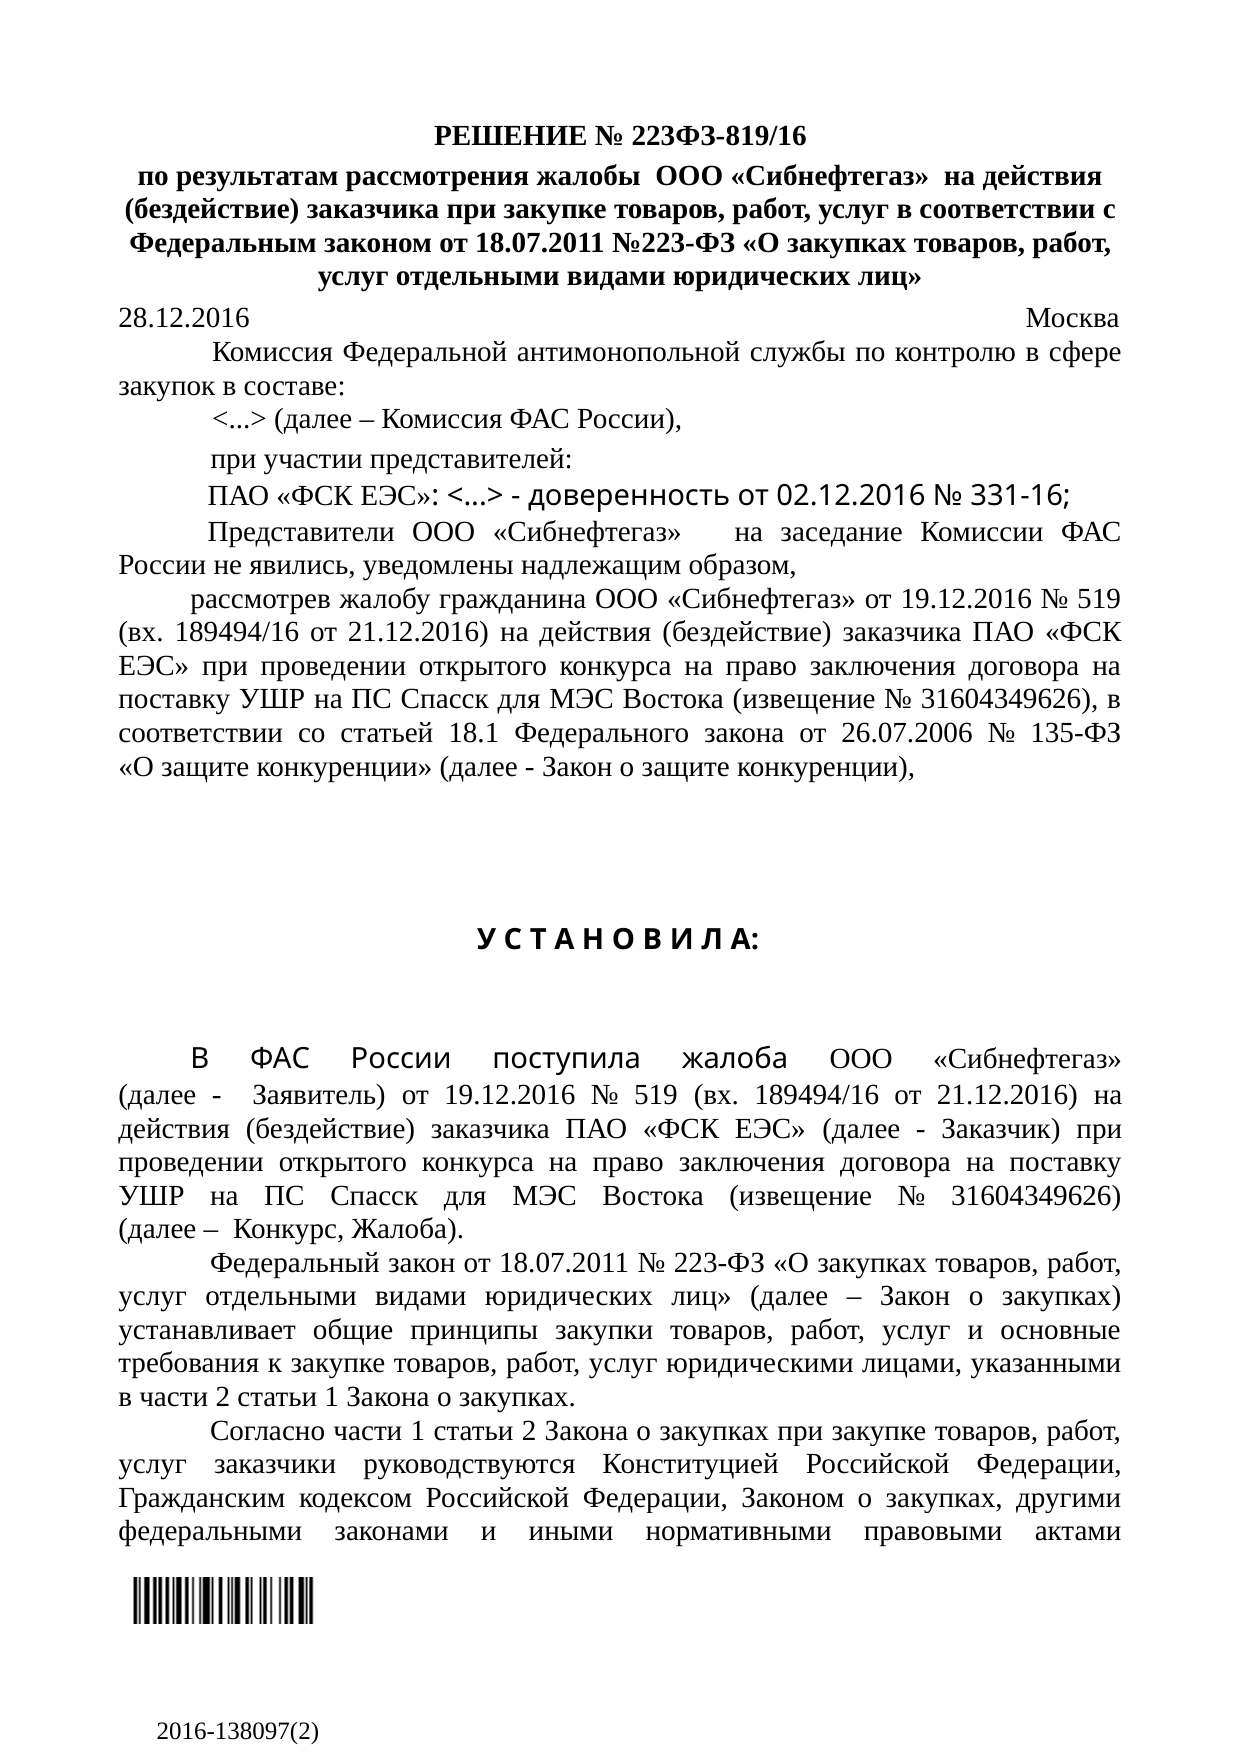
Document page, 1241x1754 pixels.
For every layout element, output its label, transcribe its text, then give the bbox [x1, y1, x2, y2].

text В ФАС России поступила жалоба ООО «Сибнефтегаз» (далее - Заявитель) от 19.12.2016 № 519 (вх. 189494/16 от 21.12.2016) на действия (бездействие) заказчика ПАО «ФСК ЕЭС» (далее - Заказчик) при проведении открытого конкурса на право заключения договора на поставку УШР на ПС Спасск для МЭС Востока (извещение № 31604349626) (далее – Конкурс, Жалоба). [118, 1038, 1122, 1245]
picture [118, 1577, 331, 1624]
text Федеральный закон от 18.07.2011 № 223-ФЗ «О закупках товаров, работ, услуг отдельными видами юридических лиц» (далее – Закон о закупках) устанавливает общие принципы закупки товаров, работ, услуг и основные требования к закупке товаров, работ, услуг юридическими лицами, указанными в части 2 статьи 1 Закона о закупках. [118, 1245, 1122, 1413]
text ПАО «ФСК ЕЭС»: <...> - доверенность от 02.12.2016 № 331-16; [118, 474, 1122, 514]
text рассмотрев жалобу гражданина ООО «Сибнефтегаз» от 19.12.2016 № 519 (вх. 189494/16 от 21.12.2016) на действия (бездействие) заказчика ПАО «ФСК ЕЭС» при проведении открытого конкурса на право заключения договора на поставку УШР на ПС Спасск для МЭС Востока (извещение № 31604349626), в соответствии со статьей 18.1 Федерального закона от 26.07.2006 № 135-ФЗ «О защите конкуренции» (далее - Закон о защите конкуренции), [118, 581, 1122, 782]
text Согласно части 1 статьи 2 Закона о закупках при закупке товаров, работ, услуг заказчики руководствуются Конституцией Российской Федерации, Гражданским кодексом Российской Федерации, Законом о закупках, другими федеральными законами и иными нормативными правовыми актами [118, 1413, 1122, 1547]
text при участии представителей: [118, 441, 1122, 474]
text У С Т А Н О В И Л А: [114, 918, 1122, 958]
text <...> (далее – Комиссия ФАС России), [118, 401, 1122, 435]
text Комиссия Федеральной антимонопольной службы по контролю в сфере закупок в составе: [118, 334, 1122, 401]
text 28.12.2016 Москва [118, 301, 1122, 334]
text по результатам рассмотрения жалобы ООО «Сибнефтегаз» на действия (бездействие) заказчика при закупке товаров, работ, услуг в соответствии с Федеральным законом от 18.07.2011 №223-ФЗ «О закупках товаров, работ, услуг отдельными видами юридических лиц» [118, 158, 1122, 292]
text Представители ООО «Сибнефтегаз» на заседание Комиссии ФАС России не явились, уведомлены надлежащим образом, [118, 514, 1122, 581]
text РЕШЕНИЕ № 223ФЗ-819/16 [118, 118, 1122, 152]
